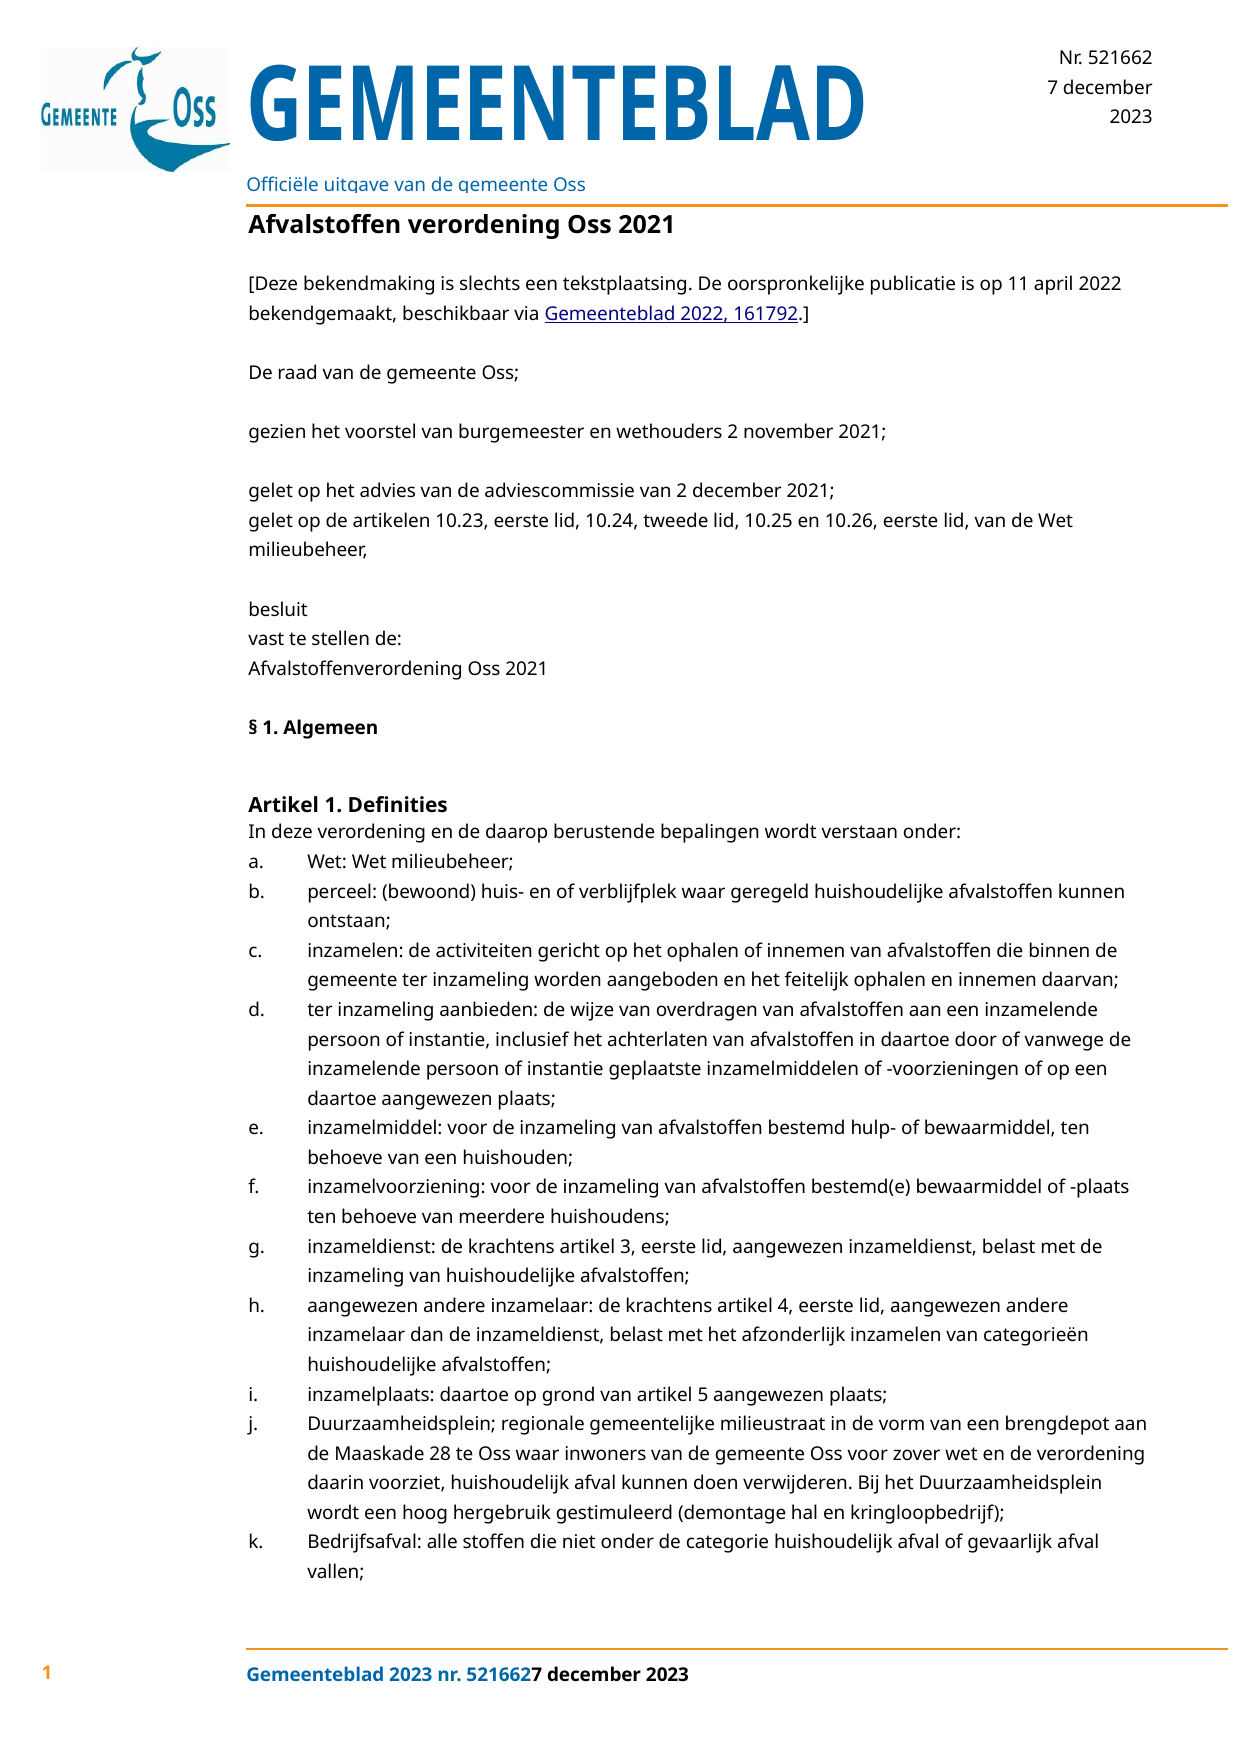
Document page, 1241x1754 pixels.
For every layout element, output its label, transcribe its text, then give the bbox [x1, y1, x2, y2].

list inzamelen: de activiteiten gericht op het ophalen of innemen van afvalstoffen die binnen de gemeente ter inzameling worden aangeboden en het feitelijk ophalen en innemen daarvan; [248, 937, 1152, 992]
text Afvalstoffenverordening Oss 2021 [248, 655, 1152, 681]
text Afvalstoffen verordening Oss 2021 [248, 207, 1152, 241]
list Bedrijfsafval: alle stoffen die niet onder de categorie huishoudelijk afval of gevaarlijk afval vallen; [248, 1529, 1152, 1584]
text De raad van de gemeente Oss; [248, 359, 1152, 385]
text [Deze bekendmaking is slechts een tekstplaatsing. De oorspronkelijke publicatie is op 11 april 2022 bekendgemaakt, beschikbaar via Gemeenteblad 2022, 161792.] [248, 270, 1152, 326]
list inzamelmiddel: voor de inzameling van afvalstoffen bestemd hulp- of bewaarmiddel, ten behoeve van een huishouden; [248, 1114, 1152, 1170]
text gelet op het advies van de adviescommissie van 2 december 2021; [248, 477, 1152, 503]
picture [41, 47, 231, 172]
list aangewezen andere inzamelaar: de krachtens artikel 4, eerste lid, aangewezen andere inzamelaar dan de inzameldienst, belast met het afzonderlijk inzamelen van categorieën huishoudelijke afvalstoffen; [248, 1292, 1152, 1377]
text § 1. Algemeen [248, 714, 1152, 740]
text In deze verordening en de daarop berustende bepalingen wordt verstaan onder: [248, 819, 1152, 844]
text vast te stellen de: [248, 625, 1152, 651]
text Artikel 1. Definities [248, 790, 1152, 819]
list ter inzameling aanbieden: de wijze van overdragen van afvalstoffen aan een inzamelende persoon of instantie, inclusief het achterlaten van afvalstoffen in daartoe door of vanwege de inzamelende persoon of instantie geplaatste inzamelmiddelen of -voorzieningen of op een daartoe aangewezen plaats; [248, 996, 1152, 1111]
list Wet: Wet milieubeheer; [248, 848, 1152, 874]
list inzameldienst: de krachtens artikel 3, eerste lid, aangewezen inzameldienst, belast met de inzameling van huishoudelijke afvalstoffen; [248, 1233, 1152, 1288]
list inzamelplaats: daartoe op grond van artikel 5 aangewezen plaats; [248, 1381, 1152, 1406]
list perceel: (bewoond) huis- en of verblijfplek waar geregeld huishoudelijke afvalstoffen kunnen ontstaan; [248, 878, 1152, 933]
text gezien het voorstel van burgemeester en wethouders 2 november 2021; [248, 418, 1152, 444]
text besluit [248, 596, 1152, 621]
text gelet op de artikelen 10.23, eerste lid, 10.24, tweede lid, 10.25 en 10.26, eerste lid, van de Wet milieubeheer, [248, 507, 1152, 562]
list inzamelvoorziening: voor de inzameling van afvalstoffen bestemd(e) bewaarmiddel of -plaats ten behoeve van meerdere huishoudens; [248, 1174, 1152, 1229]
list Duurzaamheidsplein; regionale gemeentelijke milieustraat in de vorm van een brengdepot aan de Maaskade 28 te Oss waar inwoners van de gemeente Oss voor zover wet en de verordening daarin voorziet, huishoudelijk afval kunnen doen verwijderen. Bij het Duurzaamheidsplein wordt een hoog hergebruik gestimuleerd (demontage hal en kringloopbedrijf); [248, 1410, 1152, 1525]
